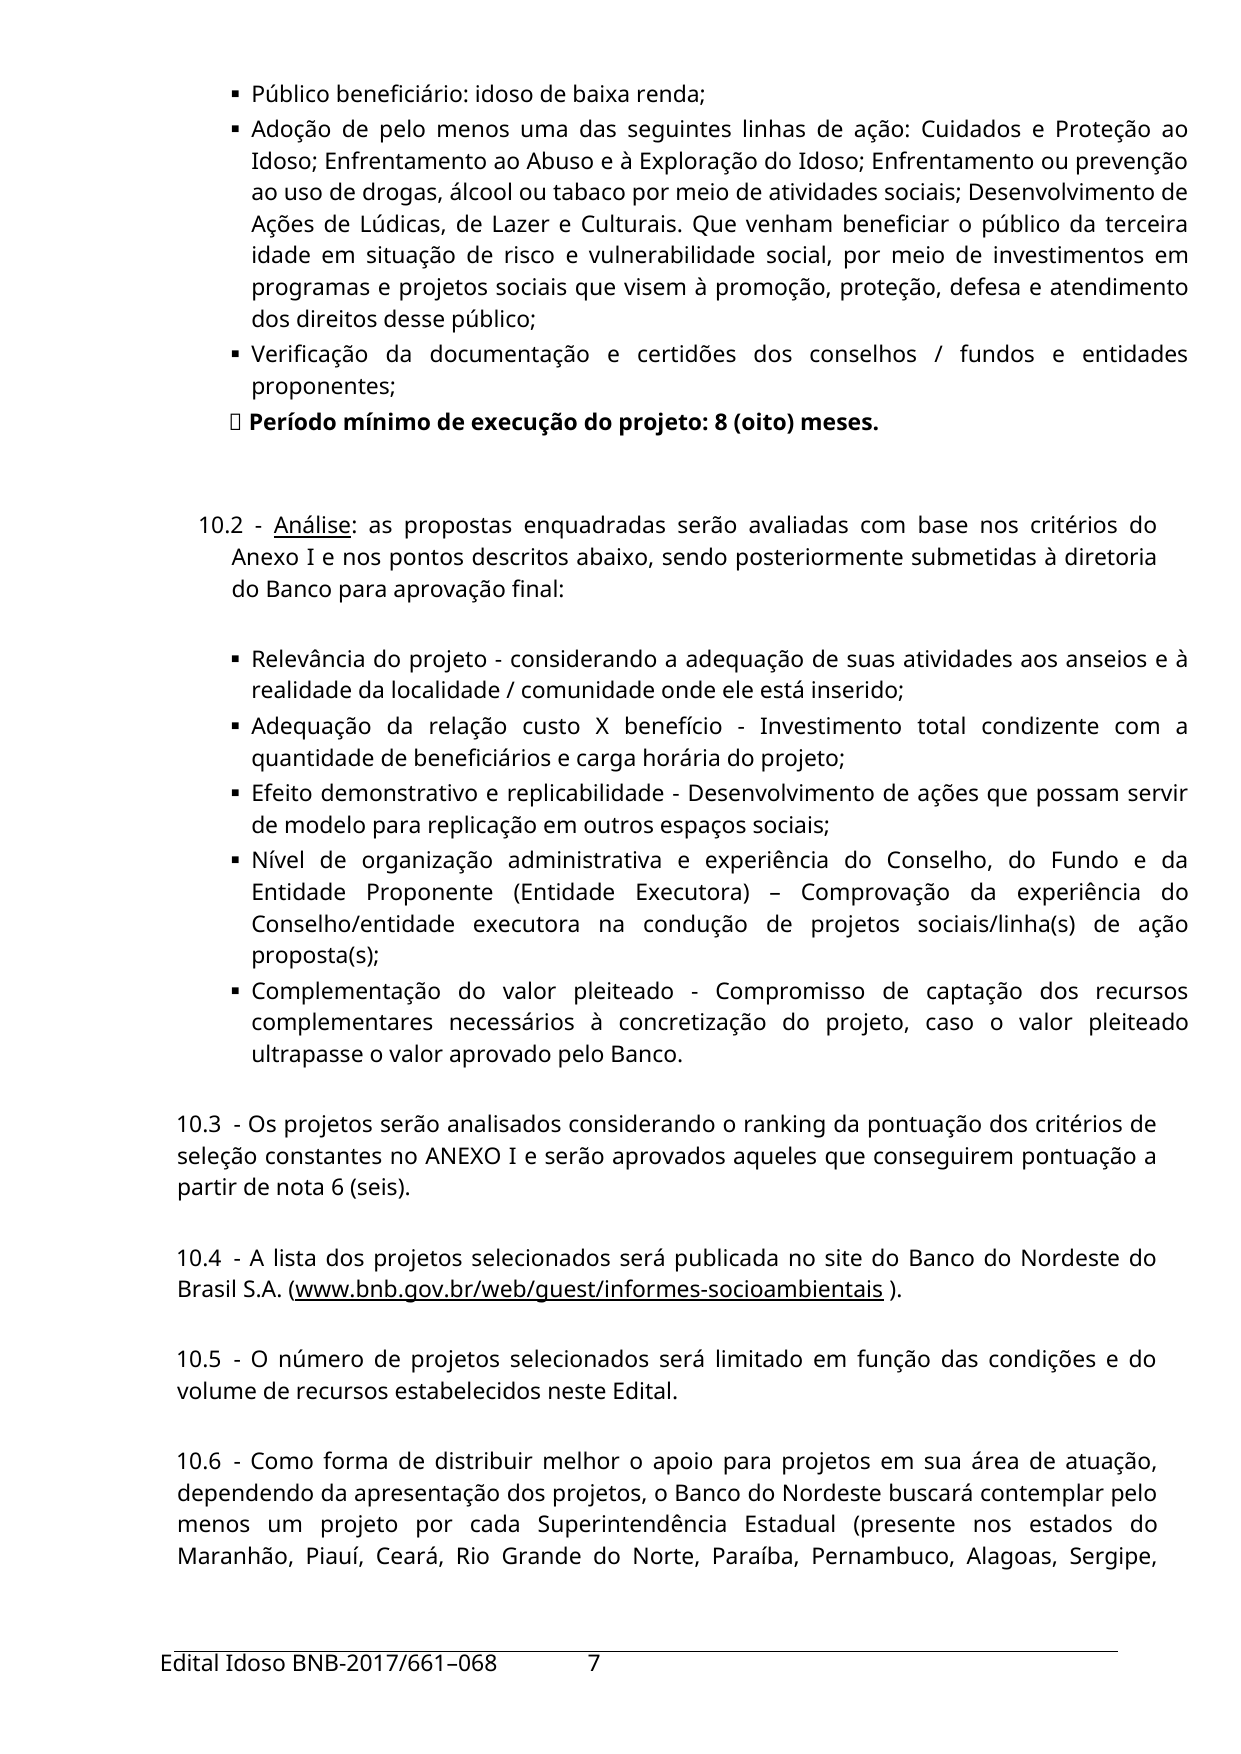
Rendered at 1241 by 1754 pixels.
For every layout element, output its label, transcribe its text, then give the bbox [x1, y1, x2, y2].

list - A lista dos projetos selecionados será publicada no site do Banco do Nordeste do Brasil S.A. (www.bnb.gov.br/web/guest/informes-socioambientais ). [176, 1241, 1158, 1304]
list Nível de organização administrativa e experiência do Conselho, do Fundo e da Entidade Proponente (Entidade Executora) – Comprovação da experiência do Conselho/entidade executora na condução de projetos sociais/linha(s) de ação proposta(s); [230, 844, 1190, 970]
list - Como forma de distribuir melhor o apoio para projetos em sua área de atuação, dependendo da apresentação dos projetos, o Banco do Nordeste buscará contemplar pelo menos um projeto por cada Superintendência Estadual (presente nos estados do Maranhão, Piauí, Ceará, Rio Grande do Norte, Paraíba, Pernambuco, Alagoas, Sergipe, [176, 1445, 1158, 1571]
list Relevância do projeto - considerando a adequação de suas atividades aos anseios e à realidade da localidade / comunidade onde ele está inserido; [230, 643, 1190, 706]
list - Os projetos serão analisados considerando o ranking da pontuação dos critérios de seleção constantes no ANEXO I e serão aprovados aqueles que conseguirem pontuação a partir de nota 6 (seis). [176, 1108, 1158, 1203]
list Adequação da relação custo X benefício - Investimento total condizente com a quantidade de beneficiários e carga horária do projeto; [230, 710, 1190, 773]
list Efeito demonstrativo e replicabilidade - Desenvolvimento de ações que possam servir de modelo para replicação em outros espaços sociais; [230, 777, 1190, 840]
subtitle  Período mínimo de execução do projeto: 8 (oito) meses. [228, 405, 1190, 437]
list Público beneficiário: idoso de baixa renda; [230, 78, 1190, 109]
list Verificação da documentação e certidões dos conselhos / fundos e entidades proponentes; [230, 338, 1190, 401]
list Complementação do valor pleiteado - Compromisso de captação dos recursos complementares necessários à concretização do projeto, caso o valor pleiteado ultrapasse o valor aprovado pelo Banco. [230, 975, 1190, 1069]
list - O número de projetos selecionados será limitado em função das condições e do volume de recursos estabelecidos neste Edital. [176, 1343, 1158, 1406]
text 10.2 - Análise: as propostas enquadradas serão avaliadas com base nos critérios do Anexo I e nos pontos descritos abaixo, sendo posteriormente submetidas à diretoria do Banco para aprovação final: [198, 509, 1159, 604]
list Adoção de pelo menos uma das seguintes linhas de ação: Cuidados e Proteção ao Idoso; Enfrentamento ao Abuso e à Exploração do Idoso; Enfrentamento ou prevenção ao uso de drogas, álcool ou tabaco por meio de atividades sociais; Desenvolvimento de Ações de Lúdicas, de Lazer e Culturais. Que venham beneficiar o público da terceira idade em situação de risco e vulnerabilidade social, por meio de investimentos em programas e projetos sociais que visem à promoção, proteção, defesa e atendimento dos direitos desse público; [230, 113, 1190, 334]
